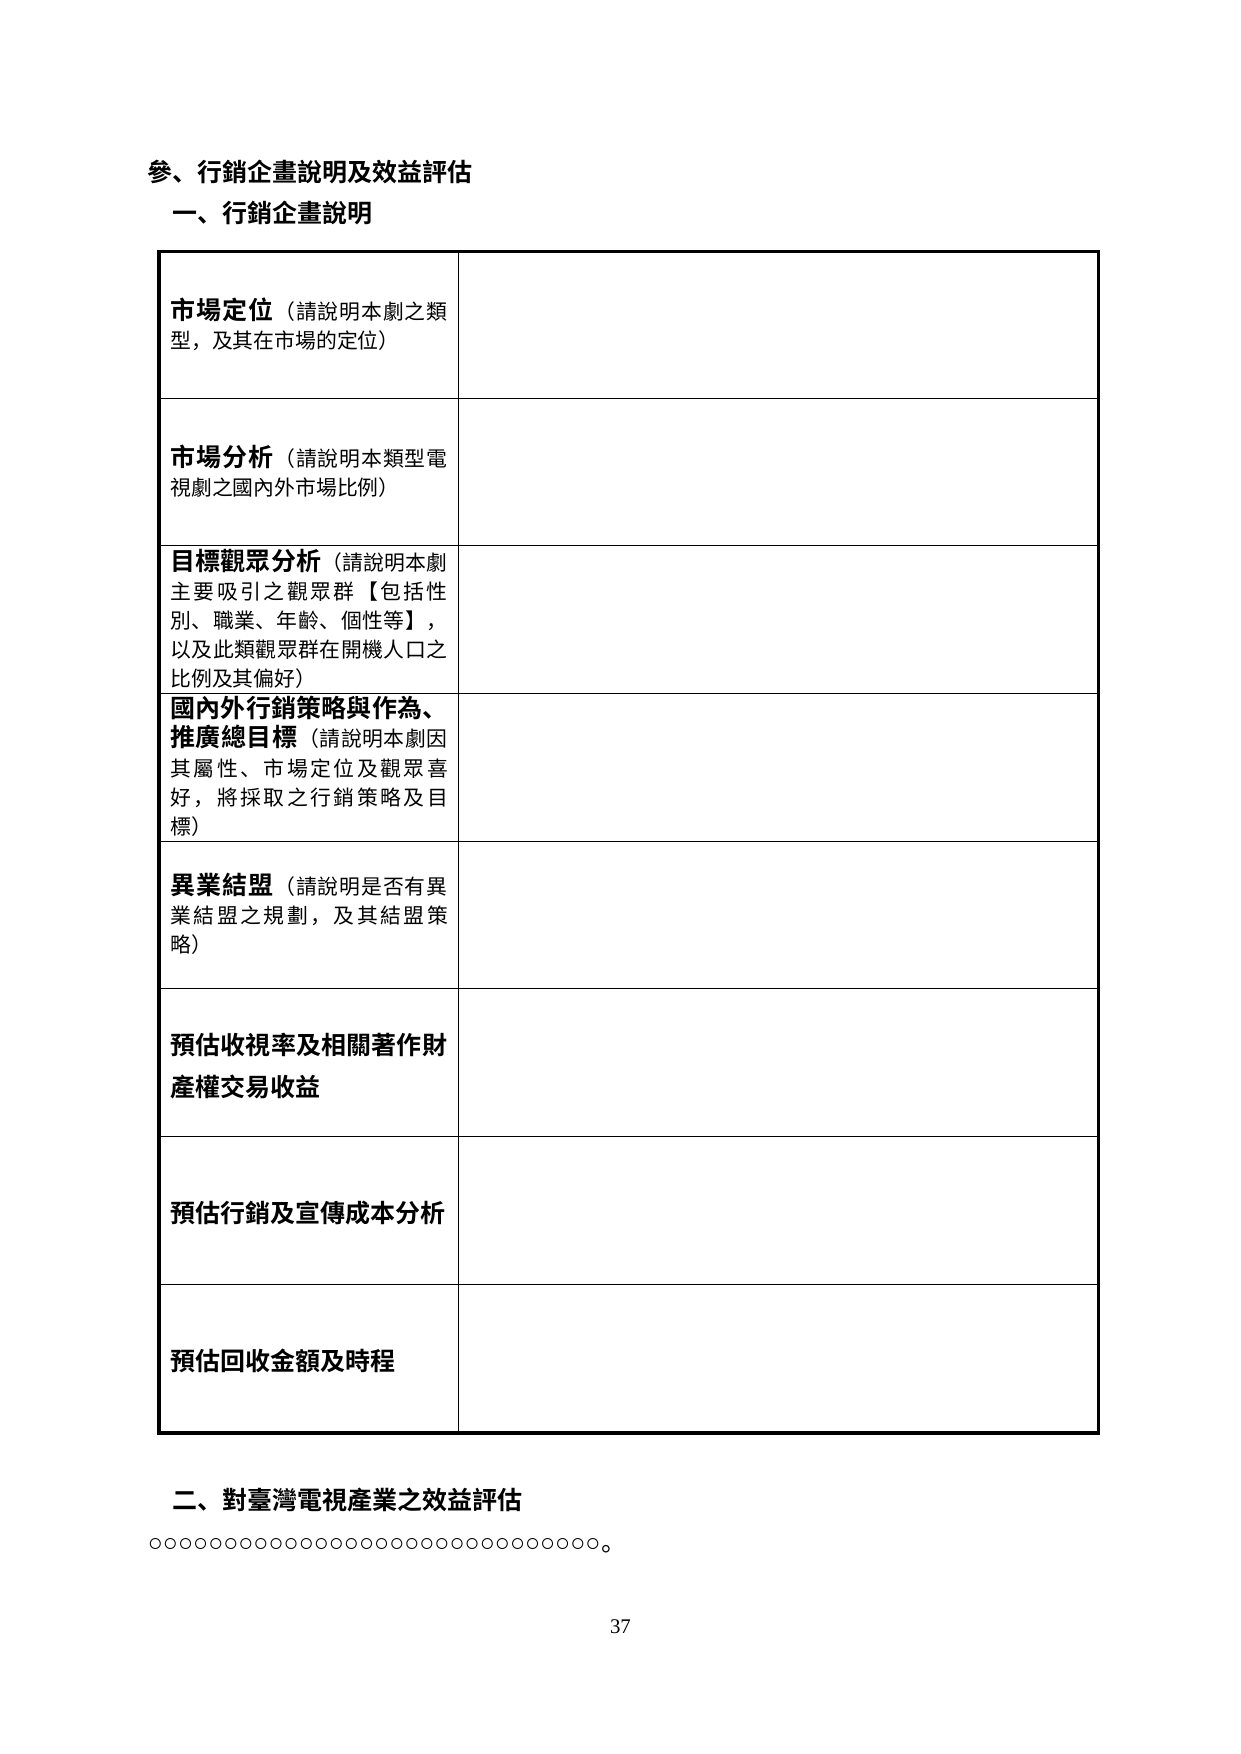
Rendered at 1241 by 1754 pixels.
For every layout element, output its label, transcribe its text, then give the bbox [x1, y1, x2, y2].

table_cell [459, 399, 1097, 545]
table_cell 預估行銷及宣傳成本分析 [161, 1137, 458, 1284]
table_cell 市場分析（請說明本類型電視劇之國內外市場比例） [161, 399, 458, 545]
table_cell 預估回收金額及時程 [161, 1285, 458, 1431]
table_header [459, 253, 1097, 397]
table_cell [459, 1285, 1097, 1431]
text 一、行銷企畫說明 [173, 189, 1092, 231]
table_cell 國內外行銷策略與作為、推廣總目標（請說明本劇因其屬性、市場定位及觀眾喜好，將採取之行銷策略及目標） [161, 694, 458, 841]
table_cell 異業結盟（請說明是否有異業結盟之規劃，及其結盟策略） [161, 842, 458, 988]
table_cell [459, 1137, 1097, 1284]
table_cell [459, 694, 1097, 841]
table_cell [459, 842, 1097, 988]
table_cell 目標觀眾分析（請說明本劇主要吸引之觀眾群【包括性別、職業、年齡、個性等】，以及此類觀眾群在開機人口之比例及其偏好） [161, 546, 458, 693]
text 參、行銷企畫說明及效益評估 [148, 148, 1092, 189]
text ○○○○○○○○○○○○○○○○○○○○○○○○○○○○○○。 [148, 1518, 1092, 1559]
table_cell 預估收視率及相關著作財產權交易收益 [161, 989, 458, 1136]
table_header 市場定位（請說明本劇之類型，及其在市場的定位） [161, 253, 458, 397]
table_cell [459, 546, 1097, 693]
table_cell [459, 989, 1097, 1136]
text 二、對臺灣電視產業之效益評估 [173, 1476, 1092, 1518]
